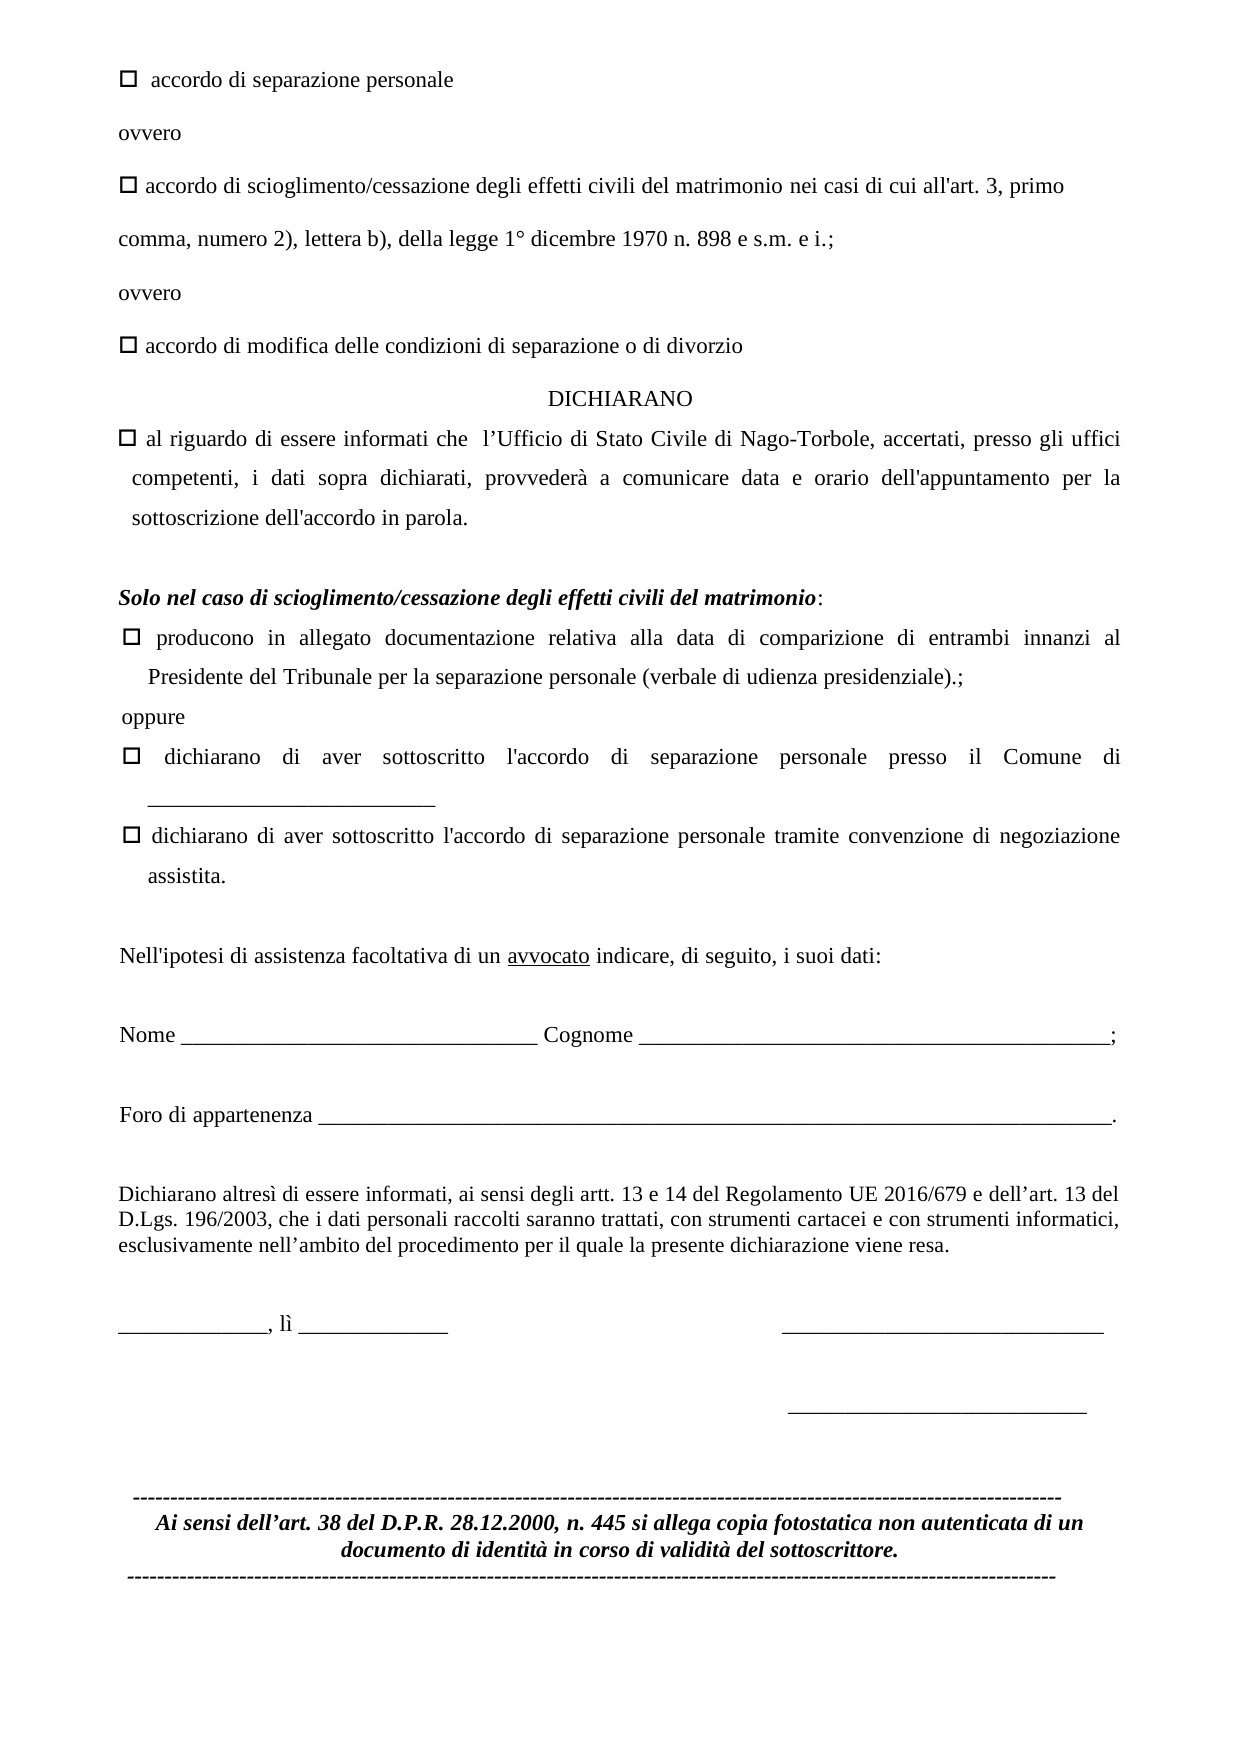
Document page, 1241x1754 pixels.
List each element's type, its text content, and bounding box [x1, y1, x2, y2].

text Nell'ipotesi di assistenza facoltativa di un avvocato indicare, di seguito, i suoi dati: [119, 942, 1122, 968]
text Nome _______________________________ Cognome _________________________________________; [119, 1021, 1122, 1048]
text ovvero [118, 278, 1122, 305]
text  dichiarano di aver sottoscritto l'accordo di separazione personale presso il Comune di _________________________ [121, 743, 1122, 809]
text oppure [121, 703, 1122, 729]
text ---------------------------------------------------------------------------------------------------------------------------- [121, 1483, 1122, 1509]
text  accordo di modifica delle condizioni di separazione o di divorzio [118, 331, 1122, 358]
text __________________________ [118, 1390, 1122, 1416]
text  dichiarano di aver sottoscritto l'accordo di separazione personale tramite convenzione di negoziazione assistita. [121, 822, 1122, 889]
text ovvero [118, 119, 1122, 146]
text _____________, lì _____________ ____________________________ [118, 1310, 1122, 1337]
text  al riguardo di essere informati che l’Ufficio di Stato Civile di Nago-Torbole, accertati, presso gli uffici competenti, i dati sopra dichiarati, provvederà a comunicare data e orario dell'appuntamento per la sottoscrizione dell'accordo in parola. [117, 424, 1122, 531]
text Foro di appartenenza _____________________________________________________________________. [119, 1101, 1122, 1127]
text ---------------------------------------------------------------------------------------------------------------------------- [121, 1562, 1122, 1589]
text  accordo di separazione personale [118, 66, 1122, 92]
text DICHIARANO [118, 384, 1122, 411]
text  accordo di scioglimento/cessazione degli effetti civili del matrimonio nei casi di cui all'art. 3, primo comma, numero 2), lettera b), della legge 1° dicembre 1970 n. 898 e s.m. e i.; [118, 172, 1122, 252]
text Solo nel caso di scioglimento/cessazione degli effetti civili del matrimonio: [118, 583, 1122, 610]
text Ai sensi dell’art. 38 del D.P.R. 28.12.2000, n. 445 si allega copia fotostatica non autenticata di un documento di identità in corso di validità del sottoscrittore. [121, 1509, 1122, 1562]
text Dichiarano altresì di essere informati, ai sensi degli artt. 13 e 14 del Regolamento UE 2016/679 e dell’art. 13 del D.Lgs. 196/2003, che i dati personali raccolti saranno trattati, con strumenti cartacei e con strumenti informatici, esclusivamente nell’ambito del procedimento per il quale la presente dichiarazione viene resa. [118, 1180, 1122, 1257]
text  producono in allegato documentazione relativa alla data di comparizione di entrambi innanzi al Presidente del Tribunale per la separazione personale (verbale di udienza presidenziale).; [121, 623, 1122, 690]
